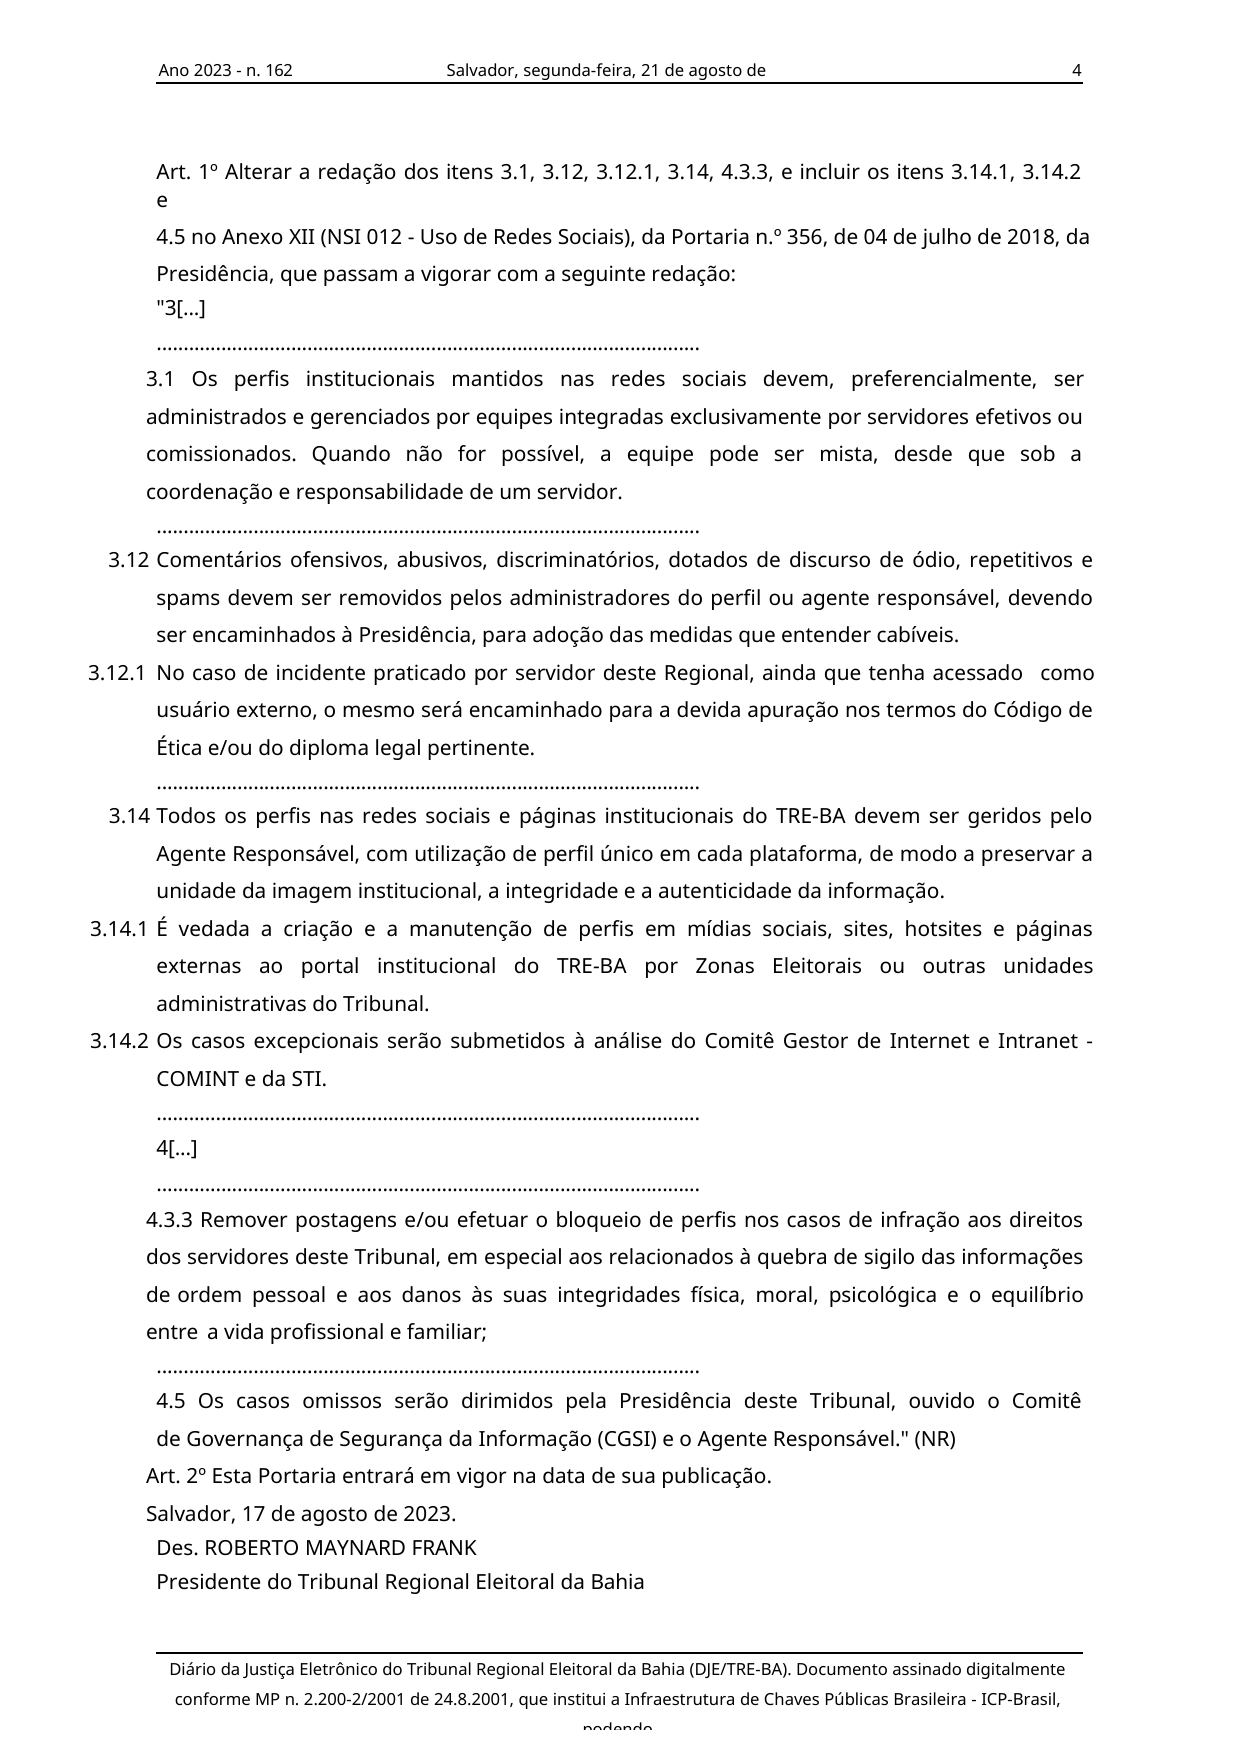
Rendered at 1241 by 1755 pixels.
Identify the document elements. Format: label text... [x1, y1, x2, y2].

list Todos os perfis nas redes sociais e páginas institucionais do TRE-BA devem ser geridos pelo Agente Responsável, com utilização de perfil único em cada plataforma, de modo a preservar a unidade da imagem institucional, a integridade e a autenticidade da informação. [146, 802, 1095, 905]
text 3.1 Os perfis institucionais mantidos nas redes sociais devem, preferencialmente, ser administrados e gerenciados por equipes integradas exclusivamente por servidores efetivos ou comissionados. Quando não for possível, a equipe pode ser mista, desde que sob a coordenação e responsabilidade de um servidor. [146, 364, 1084, 505]
list No caso de incidente praticado por servidor deste Regional, ainda que tenha acessado como usuário externo, o mesmo será encaminhado para a devida apuração nos termos do Código de Ética e/ou do diploma legal pertinente. [146, 658, 1095, 761]
list Comentários ofensivos, abusivos, discriminatórios, dotados de discurso de ódio, repetitivos e spams devem ser removidos pelos administradores do perfil ou agente responsável, devendo ser encaminhados à Presidência, para adoção das medidas que entender cabíveis. [146, 545, 1095, 649]
text Art. 1º Alterar a redação dos itens 3.1, 3.12, 3.12.1, 3.14, 4.3.3, e incluir os itens 3.14.1, 3.14.2 e [156, 157, 1095, 214]
text 4.3.3 Remover postagens e/ou efetuar o bloqueio de perfis nos casos de infração aos direitos dos servidores deste Tribunal, em especial aos relacionados à quebra de sigilo das informações de ordem pessoal e aos danos às suas integridades física, moral, psicológica e o equilíbrio entre a vida profissional e familiar; [146, 1205, 1084, 1346]
text ..................................................................................................... [156, 1102, 1095, 1125]
text ..................................................................................................... [156, 1355, 1095, 1378]
list É vedada a criação e a manutenção de perfis em mídias sociais, sites, hotsites e páginas externas ao portal institucional do TRE-BA por Zonas Eleitorais ou outras unidades administrativas do Tribunal. [146, 914, 1095, 1017]
text 4[...] [156, 1133, 1095, 1161]
text ..................................................................................................... [156, 514, 1095, 538]
list Os casos excepcionais serão submetidos à análise do Comitê Gestor de Internet e Intranet - COMINT e da STI. [146, 1027, 1095, 1092]
text ..................................................................................................... [156, 770, 1095, 794]
text Art. 2º Esta Portaria entrará em vigor na data de sua publicação. Salvador, 17 de agosto de 2023. [146, 1461, 814, 1527]
text Presidente do Tribunal Regional Eleitoral da Bahia [156, 1567, 1095, 1596]
text ..................................................................................................... [156, 328, 1095, 356]
text ..................................................................................................... [156, 1169, 1095, 1197]
text 4.5 no Anexo XII (NSI 012 - Uso de Redes Sociais), da Portaria n.º 356, de 04 de julho de 2018, da Presidência, que passam a vigorar com a seguinte redação: [156, 222, 1095, 288]
text Des. ROBERTO MAYNARD FRANK [156, 1536, 1095, 1560]
text 4.5 Os casos omissos serão dirimidos pela Presidência deste Tribunal, ouvido o Comitê de Governança de Segurança da Informação (CGSI) e o Agente Responsável." (NR) [156, 1386, 1095, 1452]
text "3[...] [156, 297, 1095, 320]
